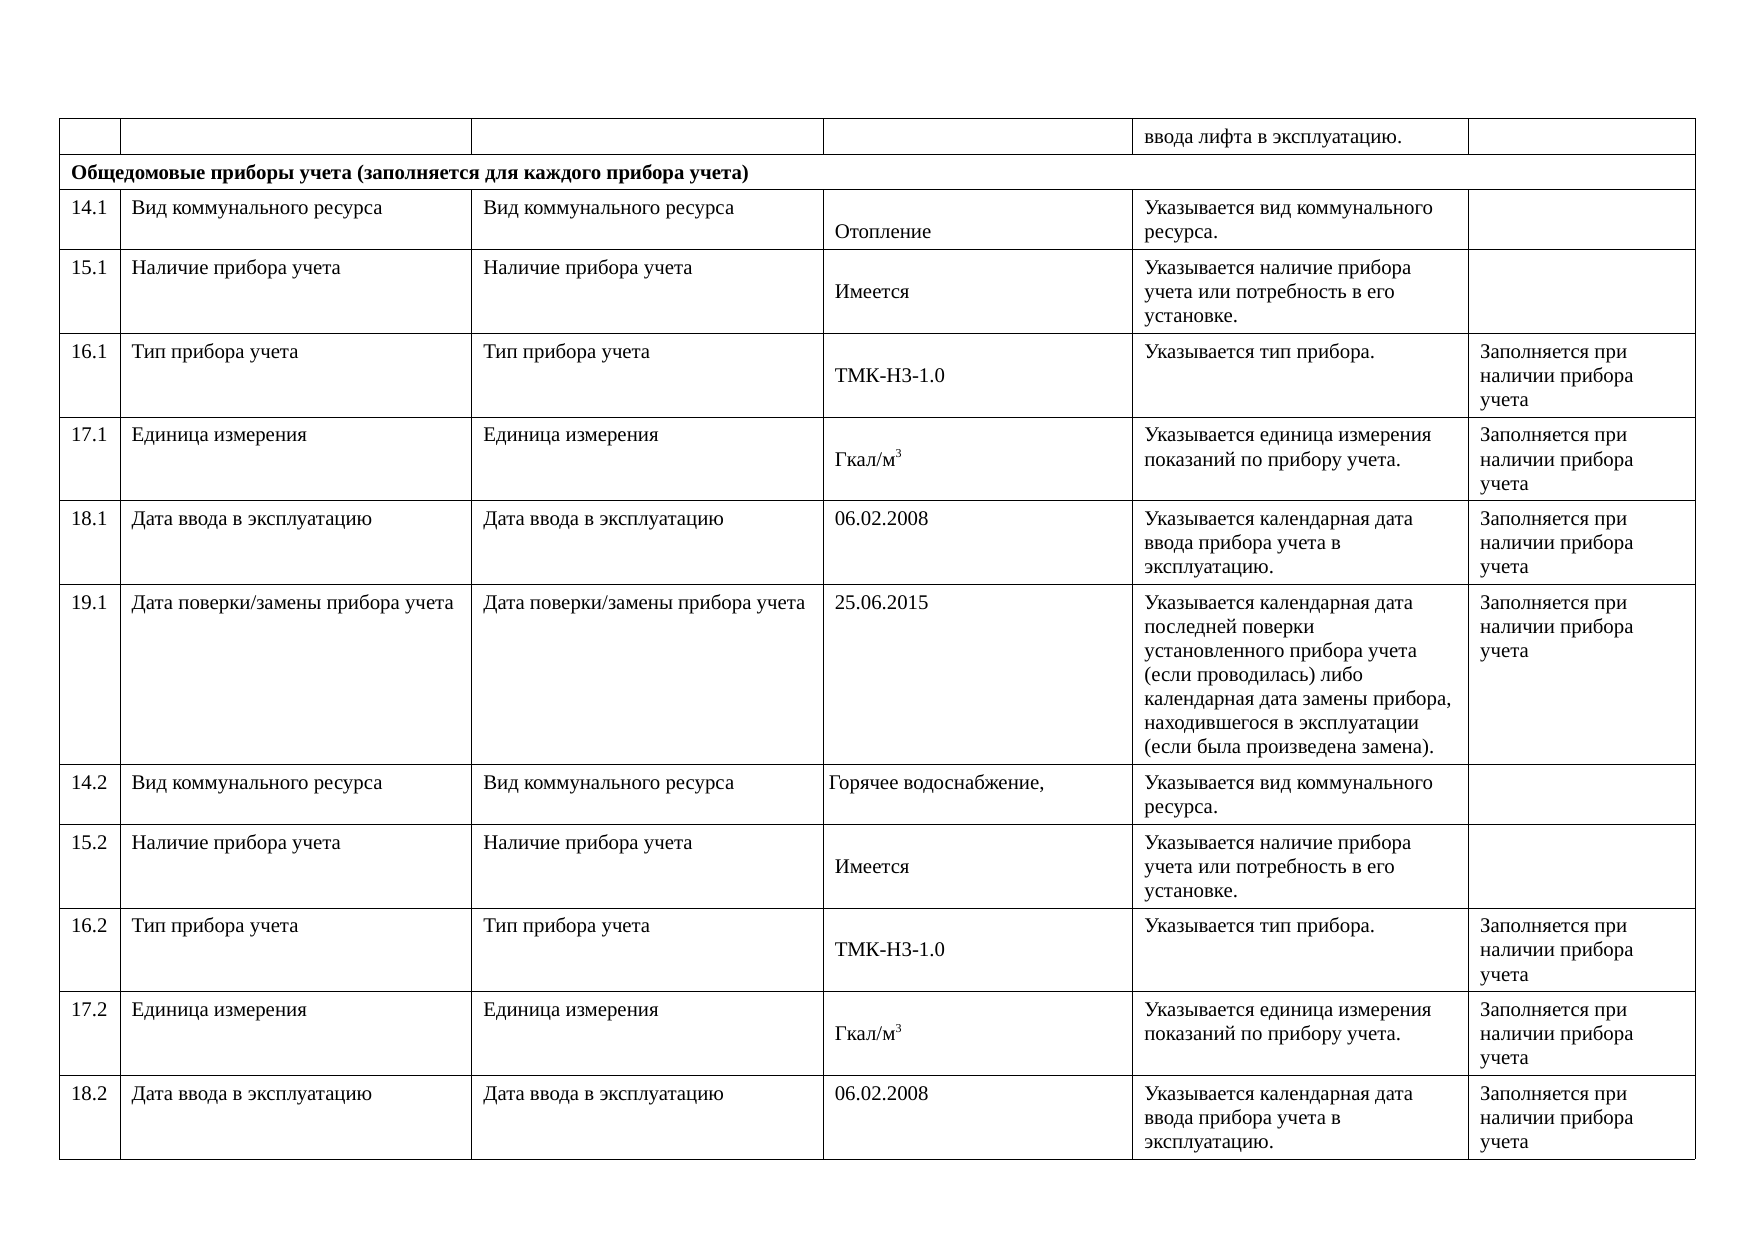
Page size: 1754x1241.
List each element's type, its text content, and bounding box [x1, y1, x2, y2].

table_cell [1469, 119, 1695, 154]
table_cell Вид коммунального ресурса [121, 190, 471, 249]
table_cell [1469, 250, 1695, 333]
table_cell 17.2 [60, 992, 120, 1075]
table_cell 17.1 [60, 418, 120, 500]
table_cell [1469, 825, 1695, 907]
table_cell Наличие прибора учета [472, 250, 823, 333]
table_cell [1469, 190, 1695, 249]
table_cell Указывается тип прибора. [1133, 334, 1468, 417]
table_cell Тип прибора учета [121, 334, 471, 417]
table_cell [472, 119, 823, 154]
table_cell Имеется [824, 825, 1132, 907]
table_cell ТМК-Н3-1.0 [824, 909, 1132, 991]
table_cell Указывается наличие прибора учета или потребность в его установке. [1133, 825, 1468, 907]
table_cell Вид коммунального ресурса [472, 190, 823, 249]
table_cell [121, 119, 471, 154]
table_cell Тип прибора учета [472, 909, 823, 991]
table_cell 25.06.2015 [824, 585, 1132, 764]
table_cell Гкал/м3 [824, 992, 1132, 1075]
table_cell Дата поверки/замены прибора учета [472, 585, 823, 764]
table_cell Заполняется при наличии прибора учета [1469, 909, 1695, 991]
table_cell Заполняется при наличии прибора учета [1469, 501, 1695, 584]
table_cell [60, 119, 120, 154]
table_cell Единица измерения [121, 418, 471, 500]
table_cell Горячее водоснабжение, [824, 765, 1132, 824]
table_cell Гкал/м3 [824, 418, 1132, 500]
table_cell Указывается календарная дата ввода прибора учета в эксплуатацию. [1133, 1076, 1468, 1159]
table_cell [824, 119, 1132, 154]
table_cell Наличие прибора учета [472, 825, 823, 907]
table_cell 14.2 [60, 765, 120, 824]
table_cell [1469, 765, 1695, 824]
table_cell Дата ввода в эксплуатацию [121, 1076, 471, 1159]
table_cell Указывается календарная дата последней поверки установленного прибора учета (если проводилась) либо календарная дата замены прибора, находившегося в эксплуатации (если была произведена замена). [1133, 585, 1468, 764]
table_cell Единица измерения [121, 992, 471, 1075]
table_cell Тип прибора учета [121, 909, 471, 991]
table_cell Заполняется при наличии прибора учета [1469, 334, 1695, 417]
table_cell Имеется [824, 250, 1132, 333]
table_cell Единица измерения [472, 418, 823, 500]
table_cell Заполняется при наличии прибора учета [1469, 992, 1695, 1075]
table_cell Дата ввода в эксплуатацию [472, 1076, 823, 1159]
table_cell Указывается тип прибора. [1133, 909, 1468, 991]
table_cell Заполняется при наличии прибора учета [1469, 418, 1695, 500]
table_cell Указывается наличие прибора учета или потребность в его установке. [1133, 250, 1468, 333]
table_cell Отопление [824, 190, 1132, 249]
table_cell 06.02.2008 [824, 501, 1132, 584]
table_cell Единица измерения [472, 992, 823, 1075]
table_cell ТМК-Н3-1.0 [824, 334, 1132, 417]
table_cell Указывается вид коммунального ресурса. [1133, 765, 1468, 824]
table_cell Дата поверки/замены прибора учета [121, 585, 471, 764]
table_cell Указывается единица измерения показаний по прибору учета. [1133, 418, 1468, 500]
table_cell Наличие прибора учета [121, 250, 471, 333]
table_cell Вид коммунального ресурса [472, 765, 823, 824]
table_cell 16.2 [60, 909, 120, 991]
table_cell Дата ввода в эксплуатацию [121, 501, 471, 584]
table_cell Заполняется при наличии прибора учета [1469, 1076, 1695, 1159]
table_cell Заполняется при наличии прибора учета [1469, 585, 1695, 764]
table_cell 18.1 [60, 501, 120, 584]
table_cell Дата ввода в эксплуатацию [472, 501, 823, 584]
table_cell 19.1 [60, 585, 120, 764]
table_cell ввода лифта в эксплуатацию. [1133, 119, 1468, 154]
table_cell 16.1 [60, 334, 120, 417]
table_cell Наличие прибора учета [121, 825, 471, 907]
table_cell 06.02.2008 [824, 1076, 1132, 1159]
table_cell 15.2 [60, 825, 120, 907]
table_cell 14.1 [60, 190, 120, 249]
table_cell 18.2 [60, 1076, 120, 1159]
table_cell Общедомовые приборы учета (заполняется для каждого прибора учета) [60, 155, 1695, 189]
table_cell Вид коммунального ресурса [121, 765, 471, 824]
table_cell Тип прибора учета [472, 334, 823, 417]
table_cell 15.1 [60, 250, 120, 333]
table_cell Указывается календарная дата ввода прибора учета в эксплуатацию. [1133, 501, 1468, 584]
table_cell Указывается вид коммунального ресурса. [1133, 190, 1468, 249]
table_cell Указывается единица измерения показаний по прибору учета. [1133, 992, 1468, 1075]
